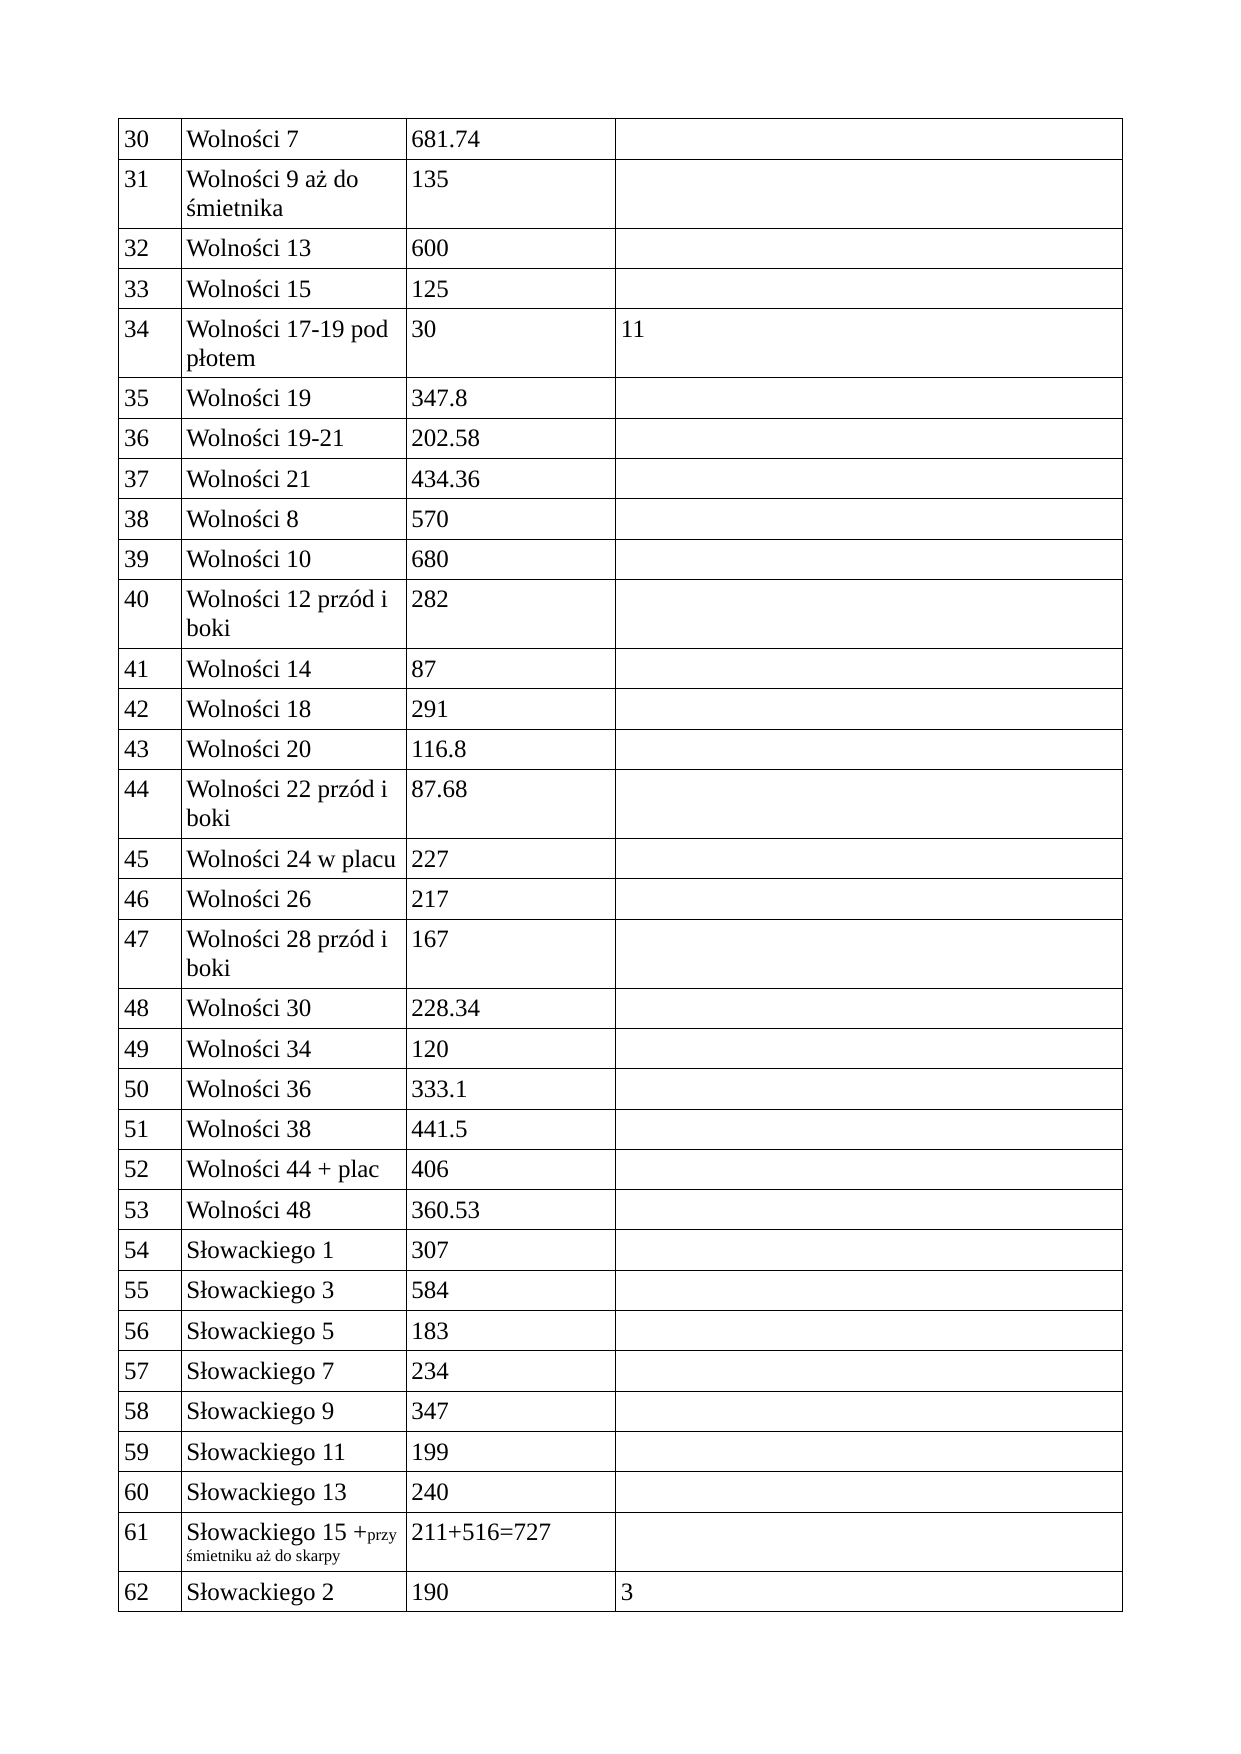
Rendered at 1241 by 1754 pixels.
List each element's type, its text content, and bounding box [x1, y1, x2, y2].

table_cell 35 [119, 378, 181, 417]
table_cell 43 [119, 730, 181, 769]
table_cell 240 [407, 1472, 615, 1512]
table_cell 34 [119, 309, 181, 377]
table_cell 167 [407, 920, 615, 987]
table_cell [616, 378, 1122, 417]
table_cell 42 [119, 689, 181, 728]
table_cell 307 [407, 1230, 615, 1270]
table_cell 53 [119, 1190, 181, 1229]
table_cell 217 [407, 879, 615, 918]
table_cell Wolności 24 w placu [182, 839, 406, 878]
table_cell [616, 649, 1122, 688]
table_cell Wolności 21 [182, 459, 406, 498]
table_cell 441,5 [407, 1110, 615, 1149]
table_cell 120 [407, 1029, 615, 1068]
table_cell 60 [119, 1472, 181, 1512]
table_cell [616, 1311, 1122, 1350]
table_cell 406 [407, 1150, 615, 1189]
table_cell Wolności 34 [182, 1029, 406, 1068]
table_cell 56 [119, 1311, 181, 1350]
table_cell Słowackiego 11 [182, 1432, 406, 1471]
table_cell Wolności 10 [182, 540, 406, 579]
table_cell Wolności 19-21 [182, 419, 406, 458]
table_cell 48 [119, 989, 181, 1028]
table_cell [616, 689, 1122, 728]
table_cell Wolności 9 aż do śmietnika [182, 160, 406, 227]
table_cell 11 [616, 309, 1122, 377]
table_cell 680 [407, 540, 615, 579]
table_cell 584 [407, 1271, 615, 1310]
table_cell [616, 1230, 1122, 1270]
table_cell Wolności 19 [182, 378, 406, 417]
table_cell [616, 419, 1122, 458]
table_cell Słowackiego 9 [182, 1392, 406, 1431]
table_cell 50 [119, 1069, 181, 1108]
table_cell 3 [616, 1572, 1122, 1611]
table_cell 681,74 [407, 119, 615, 158]
table_cell Wolności 48 [182, 1190, 406, 1229]
table_cell [616, 920, 1122, 987]
table_cell 40 [119, 580, 181, 648]
table_cell [616, 1513, 1122, 1571]
table_cell 55 [119, 1271, 181, 1310]
table_cell 57 [119, 1351, 181, 1391]
table_cell [616, 1190, 1122, 1229]
table_cell Słowackiego 1 [182, 1230, 406, 1270]
table_cell 360,53 [407, 1190, 615, 1229]
table_cell [616, 989, 1122, 1028]
table_cell [616, 1029, 1122, 1068]
table_cell Słowackiego 13 [182, 1472, 406, 1512]
table_cell [616, 770, 1122, 838]
table_cell 600 [407, 229, 615, 268]
table_cell Wolności 26 [182, 879, 406, 918]
table_cell Wolności 12 przód i boki [182, 580, 406, 648]
table_cell 46 [119, 879, 181, 918]
table_cell 116,8 [407, 730, 615, 769]
table_cell 30 [119, 119, 181, 158]
table_cell 61 [119, 1513, 181, 1571]
table_cell 59 [119, 1432, 181, 1471]
table_cell [616, 1271, 1122, 1310]
table_cell 434,36 [407, 459, 615, 498]
table_cell [616, 1150, 1122, 1189]
table_cell Słowackiego 5 [182, 1311, 406, 1350]
table_cell [616, 540, 1122, 579]
table_cell 570 [407, 499, 615, 538]
table_cell Wolności 8 [182, 499, 406, 538]
table_cell [616, 459, 1122, 498]
table_cell 54 [119, 1230, 181, 1270]
table_cell Wolności 22 przód i boki [182, 770, 406, 838]
table_cell Wolności 18 [182, 689, 406, 728]
table_cell [616, 119, 1122, 158]
table_cell Wolności 7 [182, 119, 406, 158]
table_cell 36 [119, 419, 181, 458]
table_cell [616, 1472, 1122, 1512]
table_cell Wolności 15 [182, 269, 406, 308]
table_cell 183 [407, 1311, 615, 1350]
table_cell 190 [407, 1572, 615, 1611]
table_cell Słowackiego 2 [182, 1572, 406, 1611]
table_cell 38 [119, 499, 181, 538]
table_cell 87,68 [407, 770, 615, 838]
table_cell Wolności 13 [182, 229, 406, 268]
table_cell 51 [119, 1110, 181, 1149]
table_cell 202,58 [407, 419, 615, 458]
table_cell [616, 580, 1122, 648]
table_cell 228,34 [407, 989, 615, 1028]
table_cell 333,1 [407, 1069, 615, 1108]
table_cell 234 [407, 1351, 615, 1391]
table_cell [616, 269, 1122, 308]
table_cell [616, 839, 1122, 878]
table_cell [616, 160, 1122, 227]
table_cell Wolności 17-19 pod płotem [182, 309, 406, 377]
table_cell Wolności 38 [182, 1110, 406, 1149]
table_cell 211+516=727 [407, 1513, 615, 1571]
table_cell 87 [407, 649, 615, 688]
table_cell [616, 879, 1122, 918]
table_cell 49 [119, 1029, 181, 1068]
table_cell 31 [119, 160, 181, 227]
table_cell 135 [407, 160, 615, 227]
table_cell [616, 1069, 1122, 1108]
table_cell Wolności 36 [182, 1069, 406, 1108]
table_cell 291 [407, 689, 615, 728]
table_cell 33 [119, 269, 181, 308]
table_cell [616, 1392, 1122, 1431]
table_cell Wolności 44 + plac [182, 1150, 406, 1189]
table_cell Wolności 14 [182, 649, 406, 688]
table_cell 125 [407, 269, 615, 308]
table_cell 227 [407, 839, 615, 878]
table_cell 47 [119, 920, 181, 987]
table_cell 58 [119, 1392, 181, 1431]
table_cell Słowackiego 15 +przy śmietniku aż do skarpy [182, 1513, 406, 1571]
table_cell 199 [407, 1432, 615, 1471]
table_cell 32 [119, 229, 181, 268]
table_cell 347,8 [407, 378, 615, 417]
table_cell 41 [119, 649, 181, 688]
table_cell [616, 229, 1122, 268]
table_cell 39 [119, 540, 181, 579]
table_cell 30 [407, 309, 615, 377]
table_cell 282 [407, 580, 615, 648]
table_cell [616, 499, 1122, 538]
table_cell 37 [119, 459, 181, 498]
table_cell 62 [119, 1572, 181, 1611]
table_cell [616, 1110, 1122, 1149]
table_cell Wolności 20 [182, 730, 406, 769]
table_cell Wolności 30 [182, 989, 406, 1028]
table_cell [616, 1351, 1122, 1391]
table_cell 52 [119, 1150, 181, 1189]
table_cell 347 [407, 1392, 615, 1431]
table_cell Słowackiego 3 [182, 1271, 406, 1310]
table_cell Wolności 28 przód i boki [182, 920, 406, 987]
table_cell [616, 1432, 1122, 1471]
table_cell 45 [119, 839, 181, 878]
table_cell [616, 730, 1122, 769]
table_cell 44 [119, 770, 181, 838]
table_cell Słowackiego 7 [182, 1351, 406, 1391]
